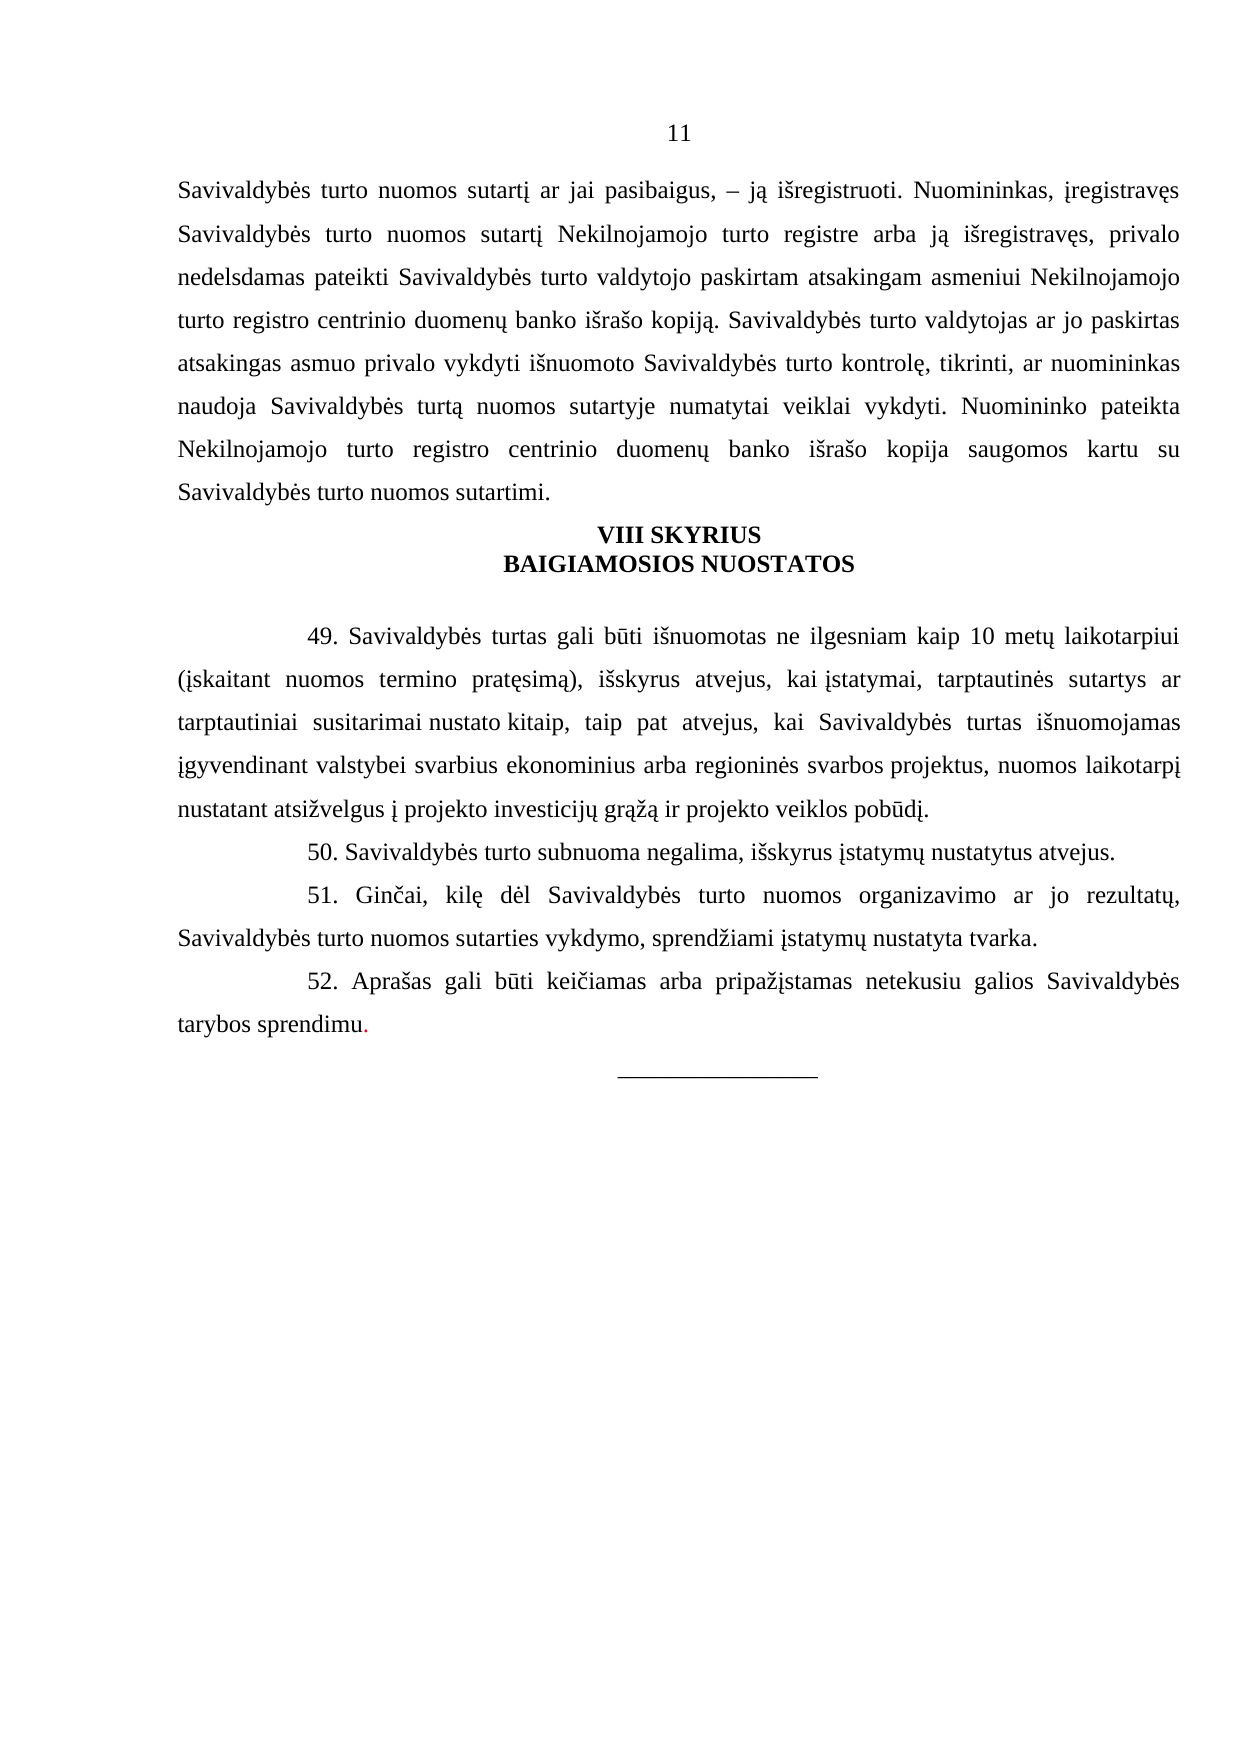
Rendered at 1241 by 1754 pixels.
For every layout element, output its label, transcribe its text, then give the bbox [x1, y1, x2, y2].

text 49. Savivaldybės turtas gali būti išnuomotas ne ilgesniam kaip 10 metų laikotarpiui (įskaitant nuomos termino pratęsimą), išskyrus atvejus, kai įstatymai, tarptautinės sutartys ar tarptautiniai susitarimai nustato kitaip, taip pat atvejus, kai Savivaldybės turtas išnuomojamas įgyvendinant valstybei svarbius ekonominius arba regioninės svarbos projektus, nuomos laikotarpį nustatant atsižvelgus į projekto investicijų grąžą ir projekto veiklos pobūdį. [177, 621, 1181, 822]
text BAIGIAMOSIOS NUOSTATOS [177, 549, 1181, 578]
text Savivaldybės turto nuomos sutartį ar jai pasibaigus, – ją išregistruoti. Nuomininkas, įregistravęs Savivaldybės turto nuomos sutartį Nekilnojamojo turto registre arba ją išregistravęs, privalo nedelsdamas pateikti Savivaldybės turto valdytojo paskirtam atsakingam asmeniui Nekilnojamojo turto registro centrinio duomenų banko išrašo kopiją. Savivaldybės turto valdytojas ar jo paskirtas atsakingas asmuo privalo vykdyti išnuomoto Savivaldybės turto kontrolę, tikrinti, ar nuomininkas naudoja Savivaldybės turtą nuomos sutartyje numatytai veiklai vykdyti. Nuomininko pateikta Nekilnojamojo turto registro centrinio duomenų banko išrašo kopija saugomos kartu su Savivaldybės turto nuomos sutartimi. [177, 176, 1181, 506]
text 51. Ginčai, kilę dėl Savivaldybės turto nuomos organizavimo ar jo rezultatų, Savivaldybės turto nuomos sutarties vykdymo, sprendžiami įstatymų nustatyta tvarka. [177, 880, 1181, 952]
text ________________ [177, 1052, 1181, 1081]
text VIII SKYRIUS [177, 521, 1181, 549]
text 50. Savivaldybės turto subnuoma negalima, išskyrus įstatymų nustatytus atvejus. [177, 837, 1181, 866]
text 52. Aprašas gali būti keičiamas arba pripažįstamas netekusiu galios Savivaldybės tarybos sprendimu. [177, 966, 1181, 1038]
